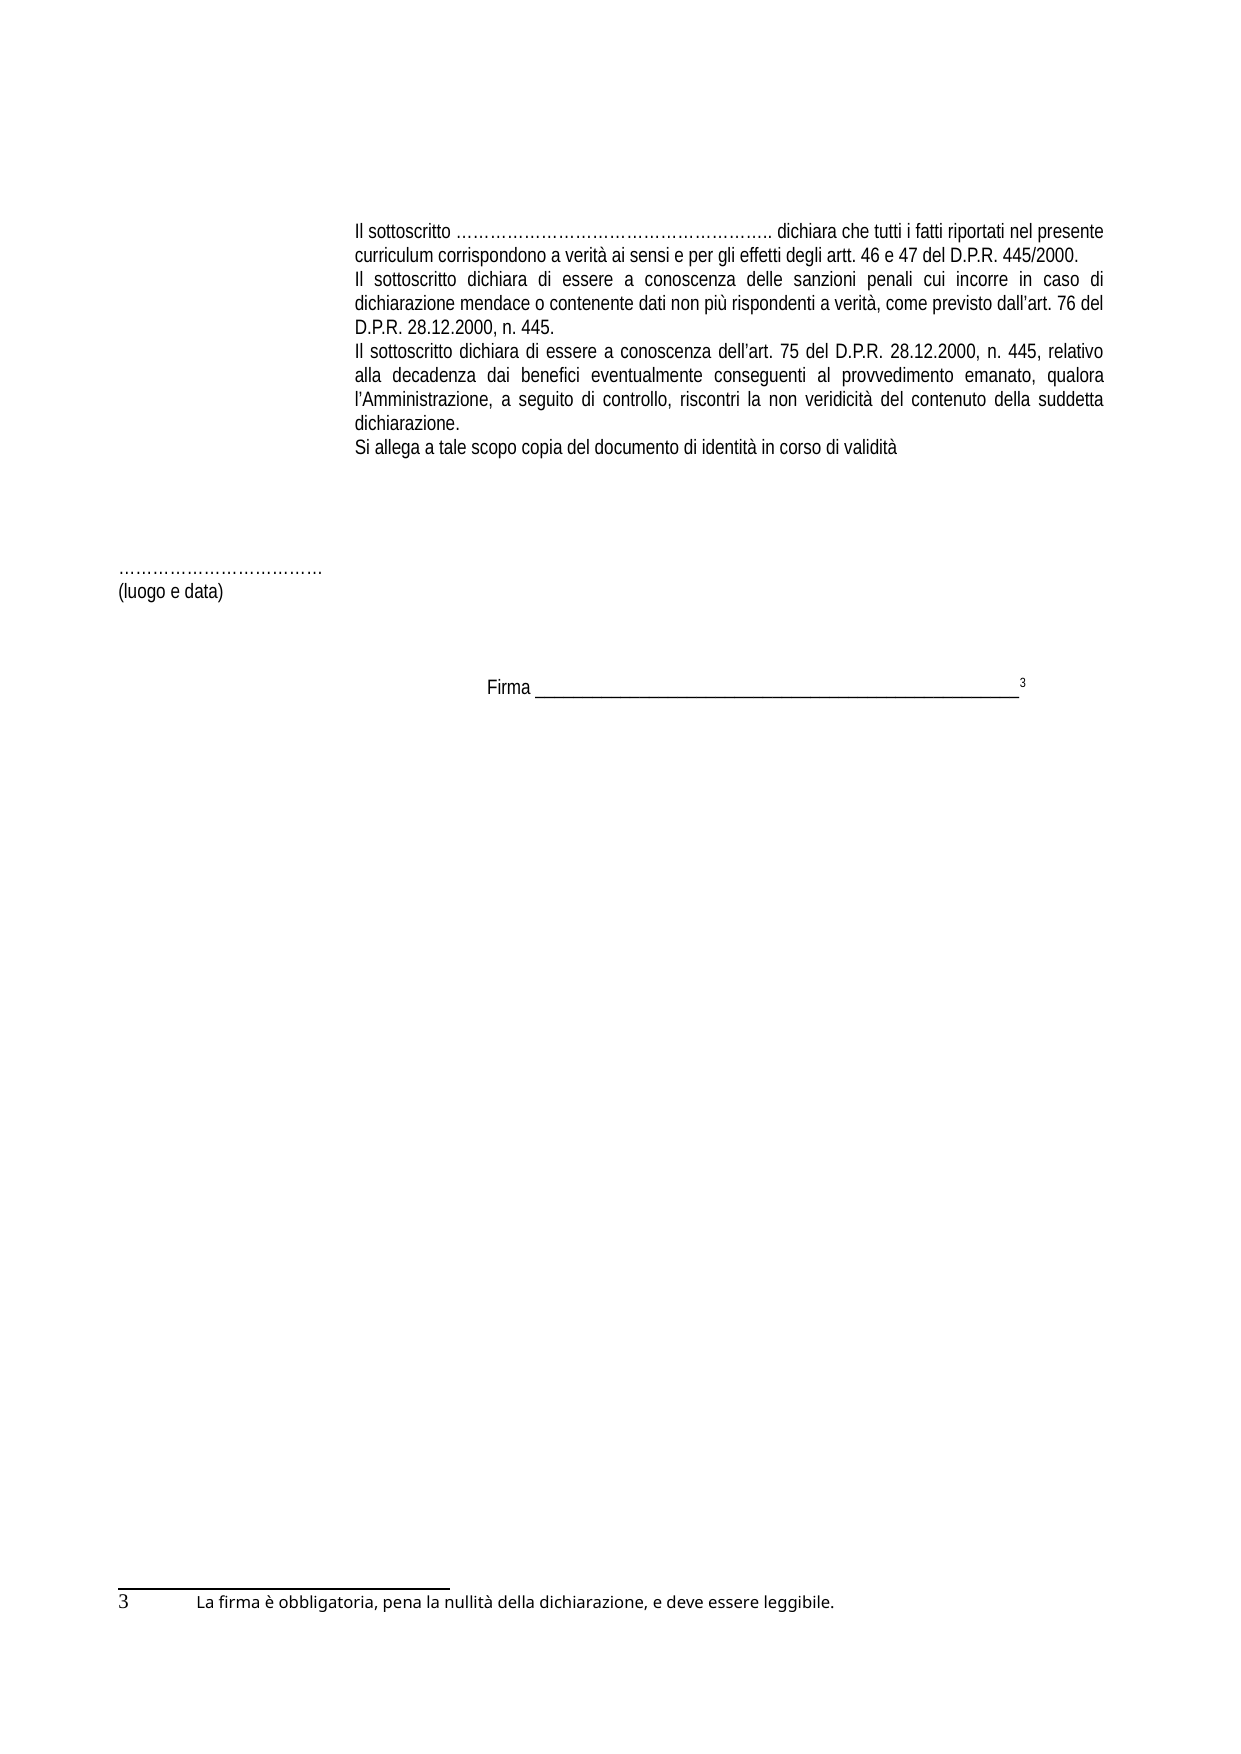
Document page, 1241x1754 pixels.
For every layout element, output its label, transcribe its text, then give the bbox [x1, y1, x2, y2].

text (luogo e data) [118, 579, 1122, 603]
table_cell Il sottoscritto ……………………………………………….. dichiara che tutti i fatti riportati nel presente curriculum corrispondono a verità ai sensi e per gli effetti degli artt. 46 e 47 del D.P.R. 445/2000. Il sottoscritto dichiara di essere a conoscenza delle sanzioni penali cui incorre in caso di dichiarazione mendace o contenente dati non più rispondenti a verità, come previsto dall’art. 76 del D.P.R. 28.12.2000, n. 445. Il sottoscritto dichiara di essere a conoscenza dell’art. 75 del D.P.R. 28.12.2000, n. 445, relativo alla decadenza dai benefici eventualmente conseguenti al provvedimento emanato, qualora l’Amministrazione, a seguito di controllo, riscontri la non veridicità del contenuto della suddetta dichiarazione. Si allega a tale scopo copia del documento di identità in corso di validità [354, 148, 1106, 483]
text Firma ___________________________________________________ [118, 675, 1122, 699]
table_cell [1106, 148, 1196, 483]
table_cell [324, 148, 353, 483]
table_cell [17, 148, 324, 483]
text La firma è obbligatoria, pena la nullità della dichiarazione, e deve essere leggibile. [118, 1589, 1122, 1613]
text ……………………………… [118, 555, 1122, 579]
